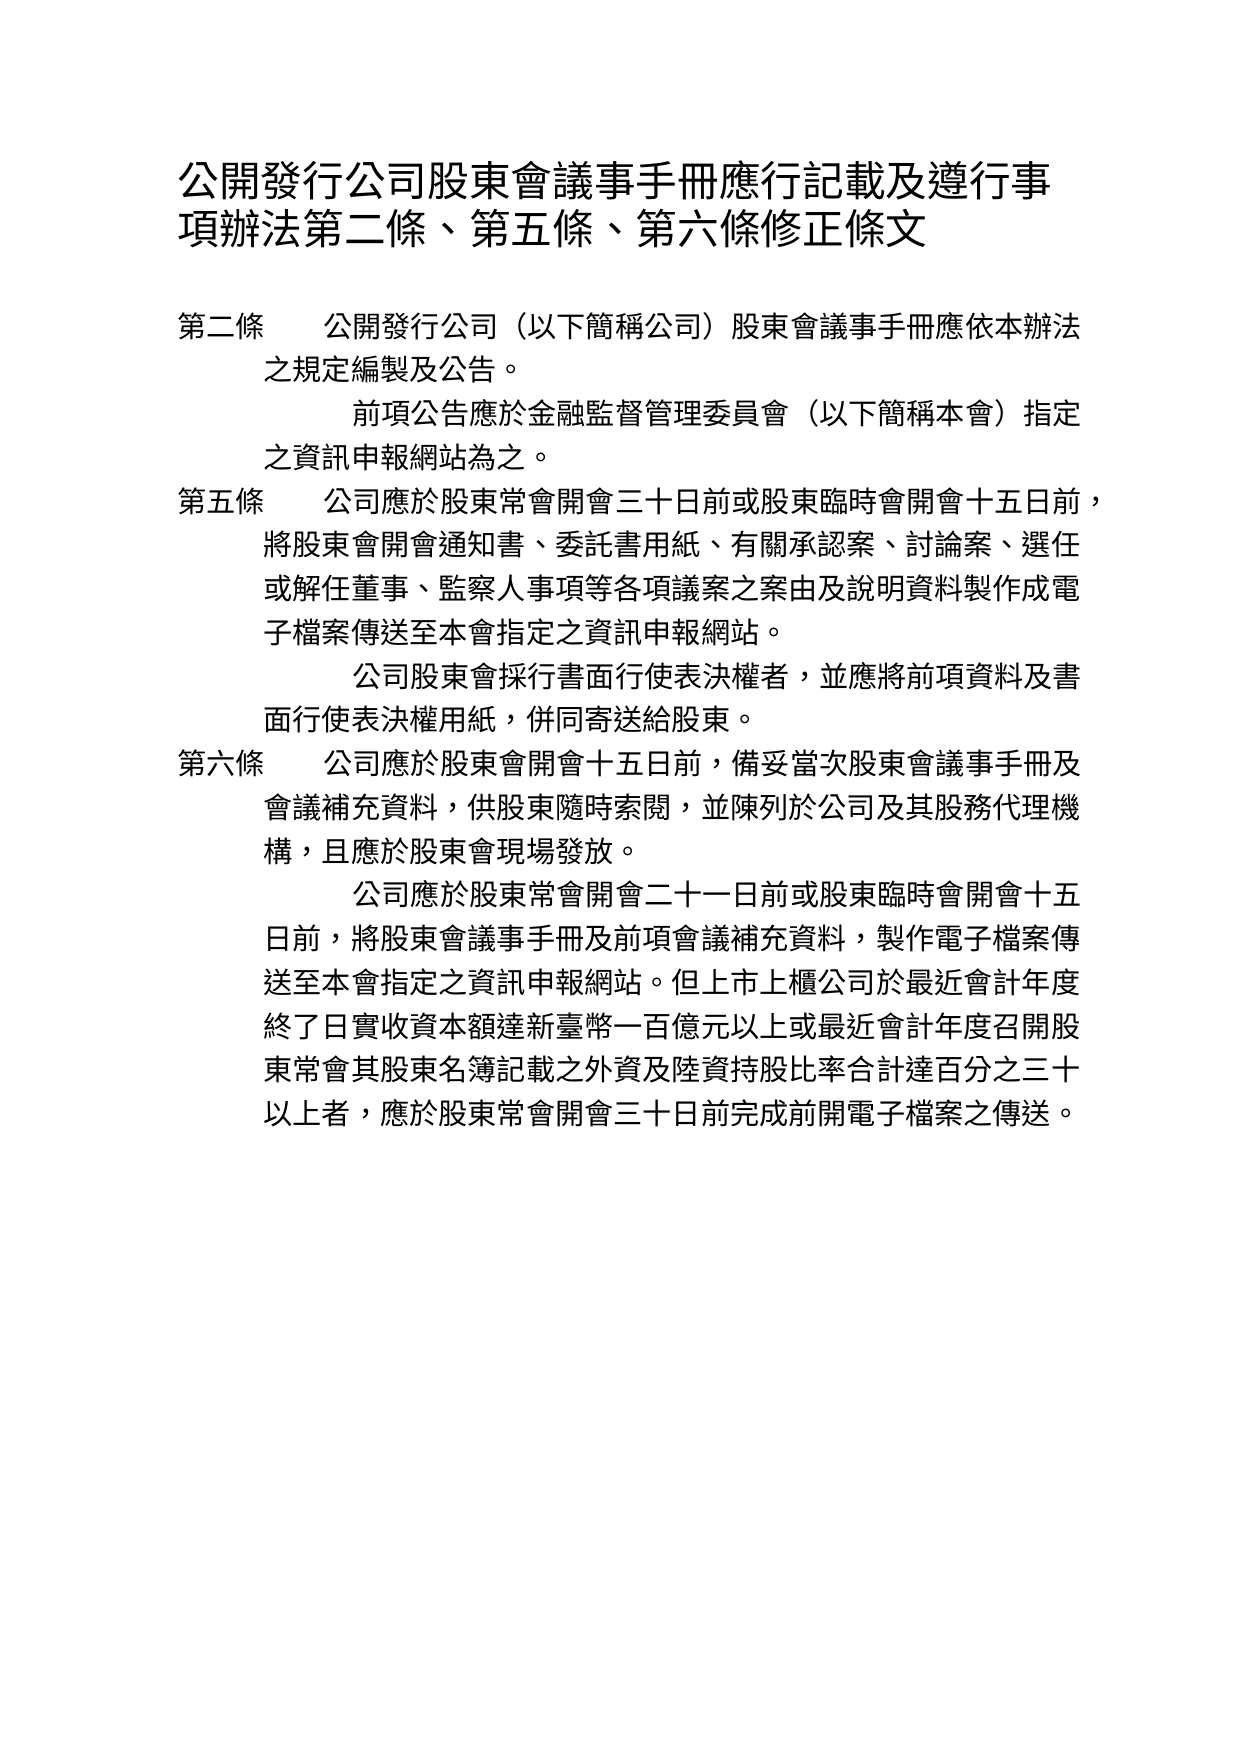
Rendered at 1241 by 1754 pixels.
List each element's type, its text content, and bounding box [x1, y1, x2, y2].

text 前項公告應於金融監督管理委員會（以下簡稱本會）指定之資訊申報網站為之。 [177, 389, 1092, 477]
text 公司應於股東常會開會二十一日前或股東臨時會開會十五日前，將股東會議事手冊及前項會議補充資料，製作電子檔案傳送至本會指定之資訊申報網站。但上市上櫃公司於最近會計年度終了日實收資本額達新臺幣一百億元以上或最近會計年度召開股東常會其股東名簿記載之外資及陸資持股比率合計達百分之三十以上者，應於股東常會開會三十日前完成前開電子檔案之傳送。 [177, 871, 1092, 1133]
text 第五條 公司應於股東常會開會三十日前或股東臨時會開會十五日前，將股東會開會通知書、委託書用紙、有關承認案、討論案、選任或解任董事、監察人事項等各項議案之案由及說明資料製作成電子檔案傳送至本會指定之資訊申報網站。 [177, 477, 1092, 652]
text 公司股東會採行書面行使表決權者，並應將前項資料及書面行使表決權用紙，併同寄送給股東。 [177, 652, 1092, 739]
text 公開發行公司股東會議事手冊應行記載及遵行事項辦法第二條、第五條、第六條修正條文 [177, 158, 1092, 254]
text 第二條 公開發行公司（以下簡稱公司）股東會議事手冊應依本辦法之規定編製及公告。 [177, 302, 1092, 389]
text 第六條 公司應於股東會開會十五日前，備妥當次股東會議事手冊及會議補充資料，供股東隨時索閱，並陳列於公司及其股務代理機構，且應於股東會現場發放。 [177, 739, 1092, 871]
